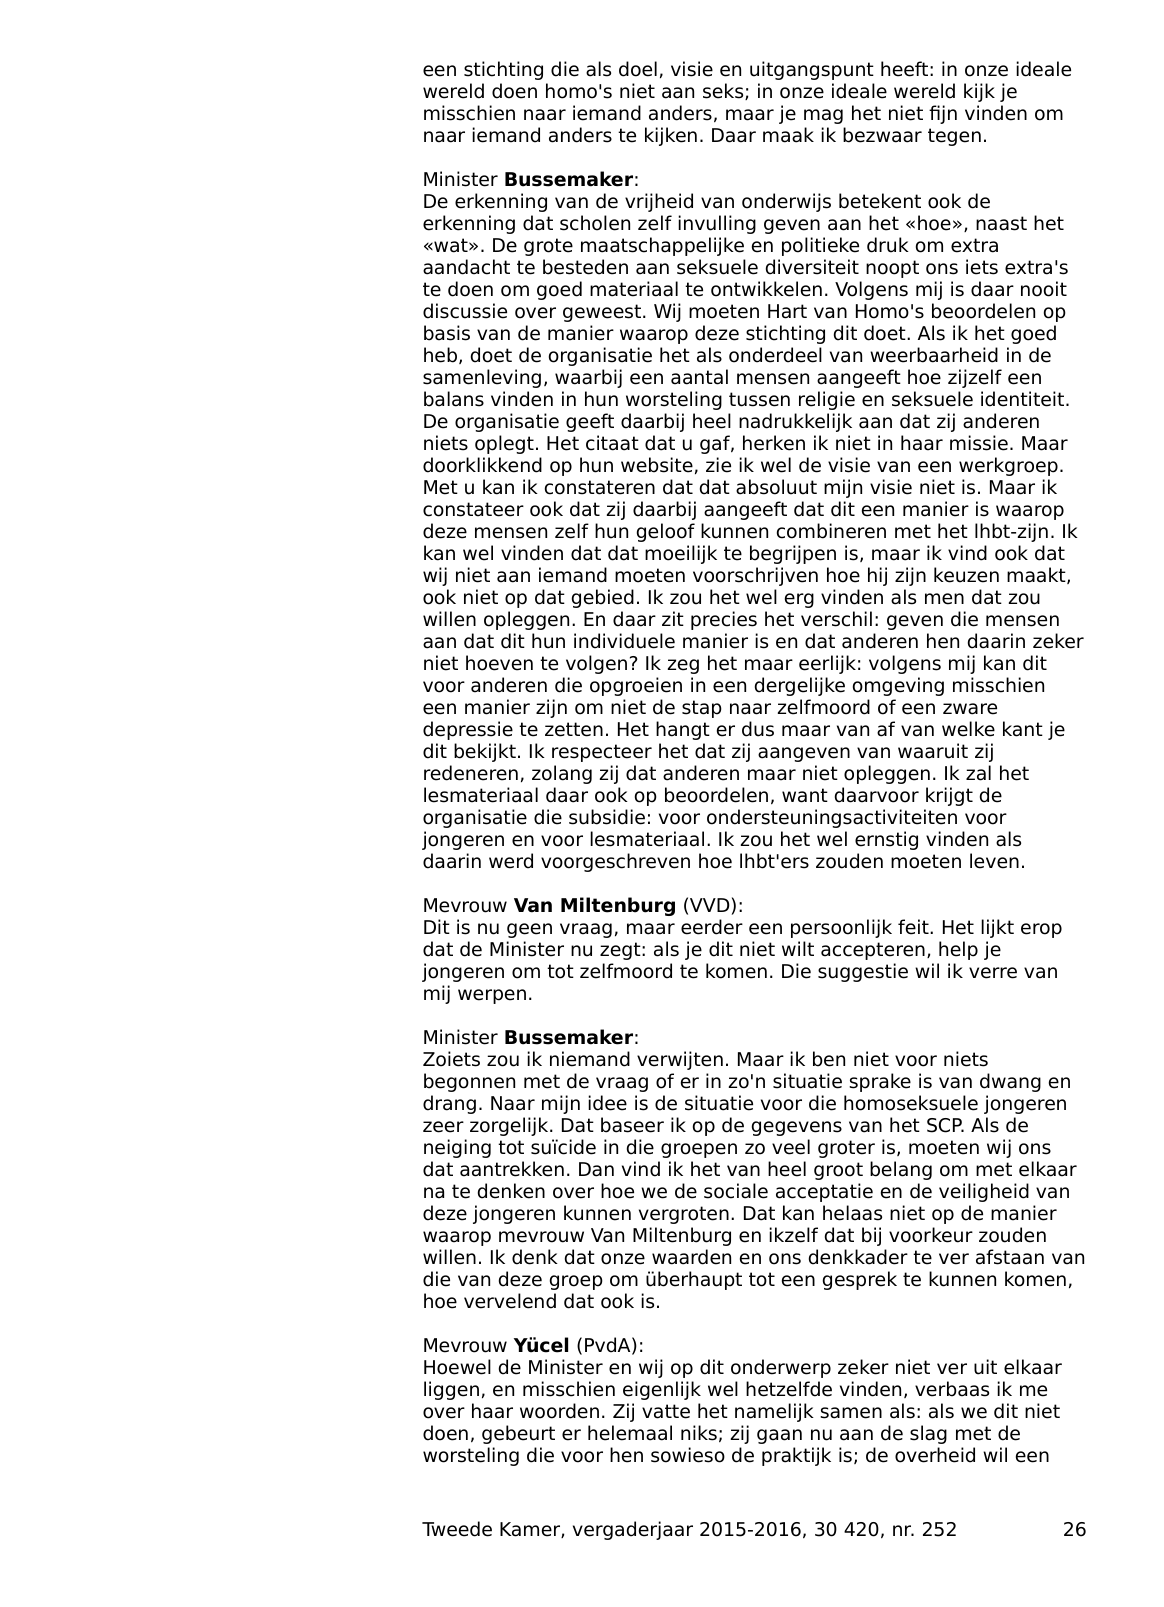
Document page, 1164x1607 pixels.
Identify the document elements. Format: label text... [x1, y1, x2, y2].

text Zoiets zou ik niemand verwijten. Maar ik ben niet voor niets begonnen met de vraag of er in zo'n situatie sprake is van dwang en drang. Naar mijn idee is de situatie voor die homoseksuele jongeren zeer zorgelijk. Dat baseer ik op de gegevens van het SCP. Als de neiging tot suïcide in die groepen zo veel groter is, moeten wij ons dat aantrekken. Dan vind ik het van heel groot belang om met elkaar na te denken over hoe we de sociale acceptatie en de veiligheid van deze jongeren kunnen vergroten. Dat kan helaas niet op de manier waarop mevrouw Van Miltenburg en ikzelf dat bij voorkeur zouden willen. Ik denk dat onze waarden en ons denkkader te ver afstaan van die van deze groep om überhaupt tot een gesprek te kunnen komen, hoe vervelend dat ook is. [422, 1049, 1087, 1312]
text Mevrouw Yücel (PvdA): [422, 1335, 1087, 1357]
text Mevrouw Van Miltenburg (VVD): [422, 895, 1087, 917]
text Hoewel de Minister en wij op dit onderwerp zeker niet ver uit elkaar liggen, en misschien eigenlijk wel hetzelfde vinden, verbaas ik me over haar woorden. Zij vatte het namelijk samen als: als we dit niet doen, gebeurt er helemaal niks; zij gaan nu aan de slag met de worsteling die voor hen sowieso de praktijk is; de overheid wil een [422, 1357, 1087, 1467]
text een stichting die als doel, visie en uitgangspunt heeft: in onze ideale wereld doen homo's niet aan seks; in onze ideale wereld kijk je misschien naar iemand anders, maar je mag het niet fijn vinden om naar iemand anders te kijken. Daar maak ik bezwaar tegen. [422, 59, 1087, 147]
text De erkenning van de vrijheid van onderwijs betekent ook de erkenning dat scholen zelf invulling geven aan het «hoe», naast het «wat». De grote maatschappelijke en politieke druk om extra aandacht te besteden aan seksuele diversiteit noopt ons iets extra's te doen om goed materiaal te ontwikkelen. Volgens mij is daar nooit discussie over geweest. Wij moeten Hart van Homo's beoordelen op basis van de manier waarop deze stichting dit doet. Als ik het goed heb, doet de organisatie het als onderdeel van weerbaarheid in de samenleving, waarbij een aantal mensen aangeeft hoe zijzelf een balans vinden in hun worsteling tussen religie en seksuele identiteit. De organisatie geeft daarbij heel nadrukkelijk aan dat zij anderen niets oplegt. Het citaat dat u gaf, herken ik niet in haar missie. Maar doorklikkend op hun website, zie ik wel de visie van een werkgroep. Met u kan ik constateren dat dat absoluut mijn visie niet is. Maar ik constateer ook dat zij daarbij aangeeft dat dit een manier is waarop deze mensen zelf hun geloof kunnen combineren met het lhbt-zijn. Ik kan wel vinden dat dat moeilijk te begrijpen is, maar ik vind ook dat wij niet aan iemand moeten voorschrijven hoe hij zijn keuzen maakt, ook niet op dat gebied. Ik zou het wel erg vinden als men dat zou willen opleggen. En daar zit precies het verschil: geven die mensen aan dat dit hun individuele manier is en dat anderen hen daarin zeker niet hoeven te volgen? Ik zeg het maar eerlijk: volgens mij kan dit voor anderen die opgroeien in een dergelijke omgeving misschien een manier zijn om niet de stap naar zelfmoord of een zware depressie te zetten. Het hangt er dus maar van af van welke kant je dit bekijkt. Ik respecteer het dat zij aangeven van waaruit zij redeneren, zolang zij dat anderen maar niet opleggen. Ik zal het lesmateriaal daar ook op beoordelen, want daarvoor krijgt de organisatie die subsidie: voor ondersteuningsactiviteiten voor jongeren en voor lesmateriaal. Ik zou het wel ernstig vinden als daarin werd voorgeschreven hoe lhbt'ers zouden moeten leven. [422, 191, 1087, 872]
text Dit is nu geen vraag, maar eerder een persoonlijk feit. Het lijkt erop dat de Minister nu zegt: als je dit niet wilt accepteren, help je jongeren om tot zelfmoord te komen. Die suggestie wil ik verre van mij werpen. [422, 917, 1087, 1004]
text Minister Bussemaker: [422, 1027, 1087, 1049]
text Minister Bussemaker: [422, 169, 1087, 191]
